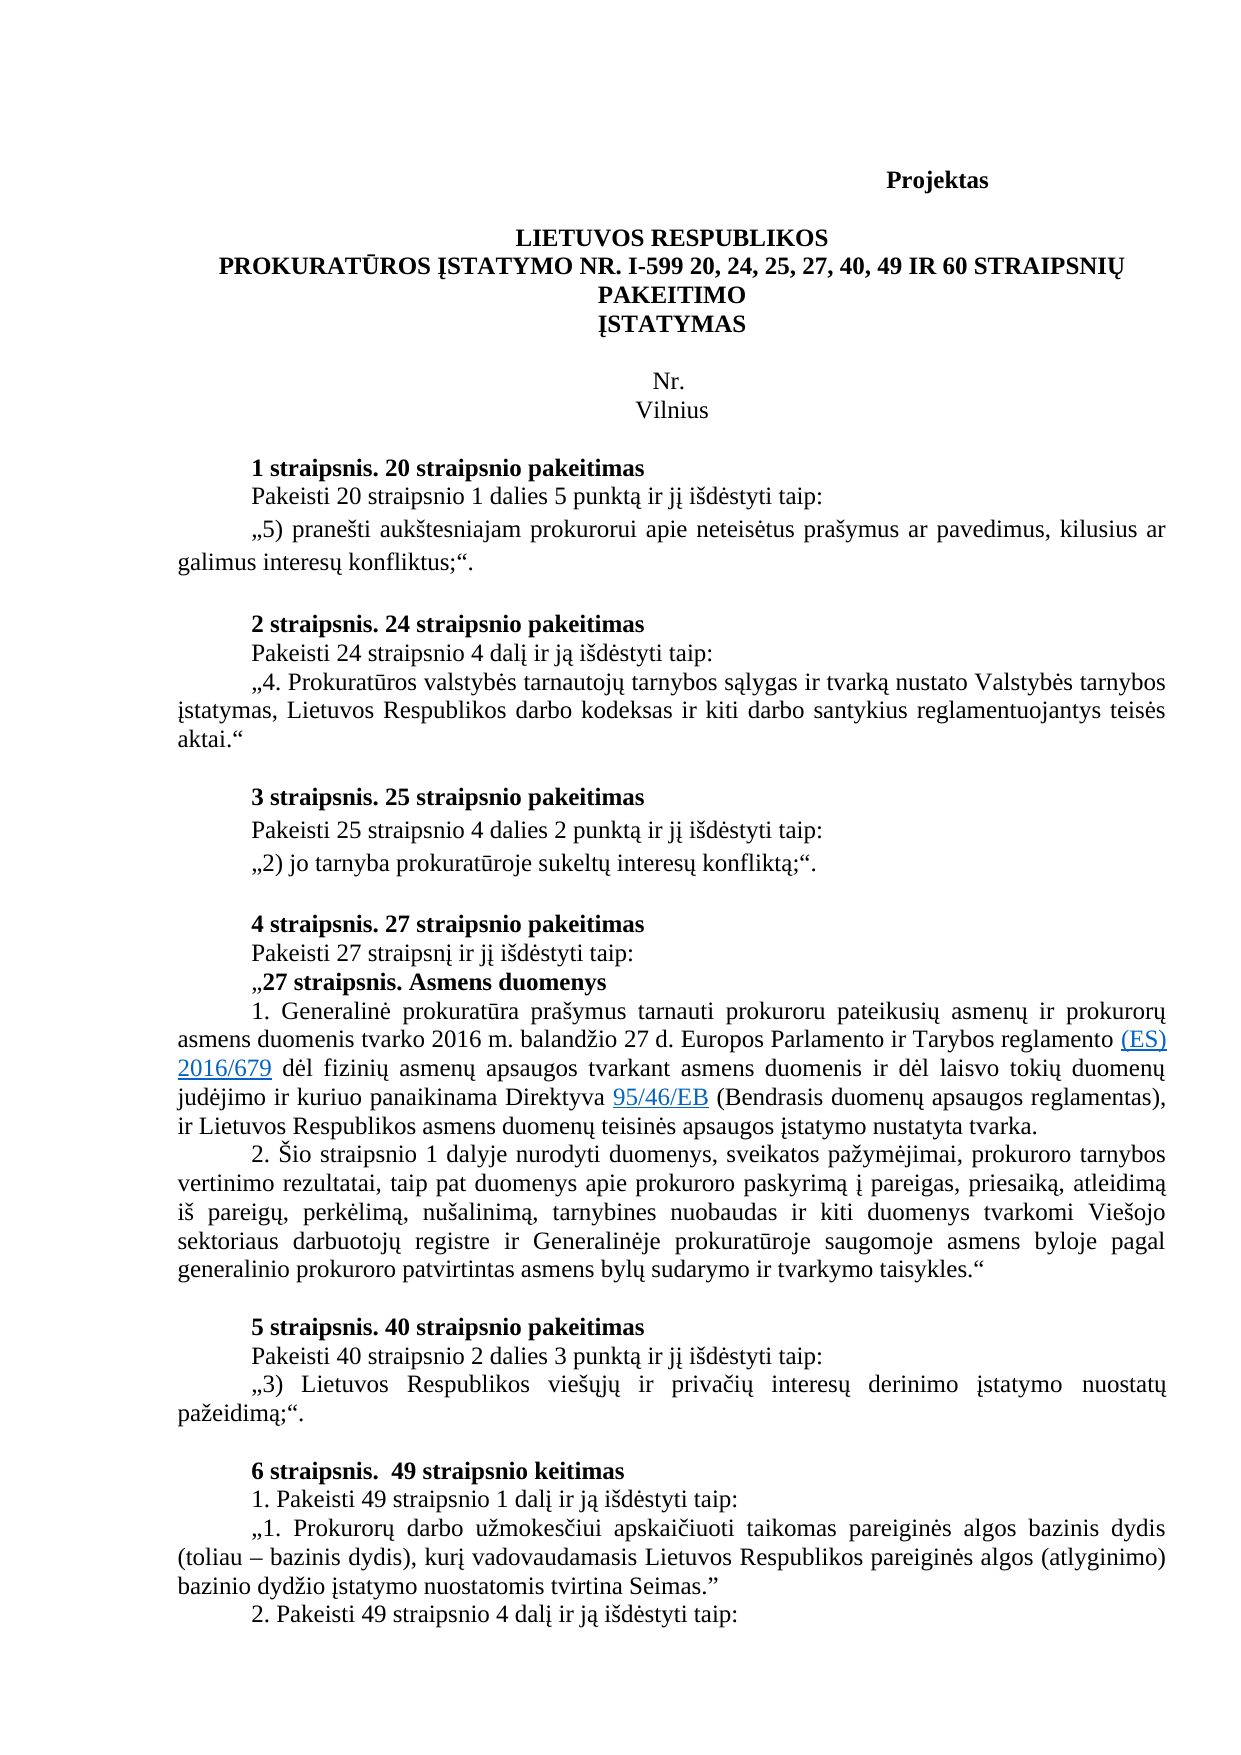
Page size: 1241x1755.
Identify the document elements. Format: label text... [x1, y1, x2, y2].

text 1 straipsnis. 20 straipsnio pakeitimas [177, 453, 1167, 481]
text Pakeisti 20 straipsnio 1 dalies 5 punktą ir jį išdėstyti taip: [177, 481, 1167, 510]
text Projektas [886, 165, 1167, 194]
text Pakeisti 27 straipsnį ir jį išdėstyti taip: [177, 938, 1167, 967]
text 2. Šio straipsnio 1 dalyje nurodyti duomenys, sveikatos pažymėjimai, prokuroro tarnybos vertinimo rezultatai, taip pat duomenys apie prokuroro paskyrimą į pareigas, priesaiką, atleidimą iš pareigų, perkėlimą, nušalinimą, tarnybines nuobaudas ir kiti duomenys tvarkomi Viešojo sektoriaus darbuotojų registre ir Generalinėje prokuratūroje saugomoje asmens byloje pagal generalinio prokuroro patvirtintas asmens bylų sudarymo ir tvarkymo taisykles.“ [177, 1139, 1167, 1283]
text Pakeisti 25 straipsnio 4 dalies 2 punktą ir jį išdėstyti taip: [177, 815, 1167, 843]
text „3) Lietuvos Respublikos viešųjų ir privačių interesų derinimo įstatymo nuostatų pažeidimą;“. [177, 1369, 1167, 1427]
text Pakeisti 40 straipsnio 2 dalies 3 punktą ir jį išdėstyti taip: [177, 1341, 1167, 1369]
text 4 straipsnis. 27 straipsnio pakeitimas [177, 909, 1167, 938]
text LIETUVOS RESPUBLIKOS [177, 223, 1167, 251]
text Nr. [177, 366, 1167, 395]
text prokuratūros įstatymo Nr. I-599 20, 24, 25, 27, 40, 49 ir 60 straipsnių pakeitimo [177, 251, 1167, 309]
text 3 straipsnis. 25 straipsnio pakeitimas [177, 782, 1167, 810]
text įstatymas [177, 309, 1167, 338]
text „2) jo tarnyba prokuratūroje sukeltų interesų konfliktą;“. [177, 848, 1167, 876]
text „5) pranešti aukštesniajam prokurorui apie neteisėtus prašymus ar pavedimus, kilusius ar galimus interesų konfliktus;“. [177, 514, 1167, 576]
text Pakeisti 24 straipsnio 4 dalį ir ją išdėstyti taip: [177, 638, 1167, 667]
text Vilnius [177, 395, 1167, 424]
text 6 straipsnis. 49 straipsnio keitimas [177, 1456, 1167, 1484]
text 1. Pakeisti 49 straipsnio 1 dalį ir ją išdėstyti taip: [177, 1484, 1167, 1513]
text 2 straipsnis. 24 straipsnio pakeitimas [177, 609, 1167, 638]
text „1. Prokurorų darbo užmokesčiui apskaičiuoti taikomas pareiginės algos bazinis dydis (toliau – bazinis dydis), kurį vadovaudamasis Lietuvos Respublikos pareiginės algos (atlyginimo) bazinio dydžio įstatymo nuostatomis tvirtina Seimas.” [177, 1513, 1167, 1599]
text 2. Pakeisti 49 straipsnio 4 dalį ir ją išdėstyti taip: [177, 1599, 1167, 1628]
text „27 straipsnis. Asmens duomenys [177, 967, 1167, 996]
text 5 straipsnis. 40 straipsnio pakeitimas [177, 1312, 1167, 1341]
text 1. Generalinė prokuratūra prašymus tarnauti prokuroru pateikusių asmenų ir prokurorų asmens duomenis tvarko 2016 m. balandžio 27 d. Europos Parlamento ir Tarybos reglamento (ES) 2016/679 dėl fizinių asmenų apsaugos tvarkant asmens duomenis ir dėl laisvo tokių duomenų judėjimo ir kuriuo panaikinama Direktyva 95/46/EB (Bendrasis duomenų apsaugos reglamentas), ir Lietuvos Respublikos asmens duomenų teisinės apsaugos įstatymo nustatyta tvarka. [177, 996, 1167, 1139]
text „4. Prokuratūros valstybės tarnautojų tarnybos sąlygas ir tvarką nustato Valstybės tarnybos įstatymas, Lietuvos Respublikos darbo kodeksas ir kiti darbo santykius reglamentuojantys teisės aktai.“ [177, 667, 1167, 753]
